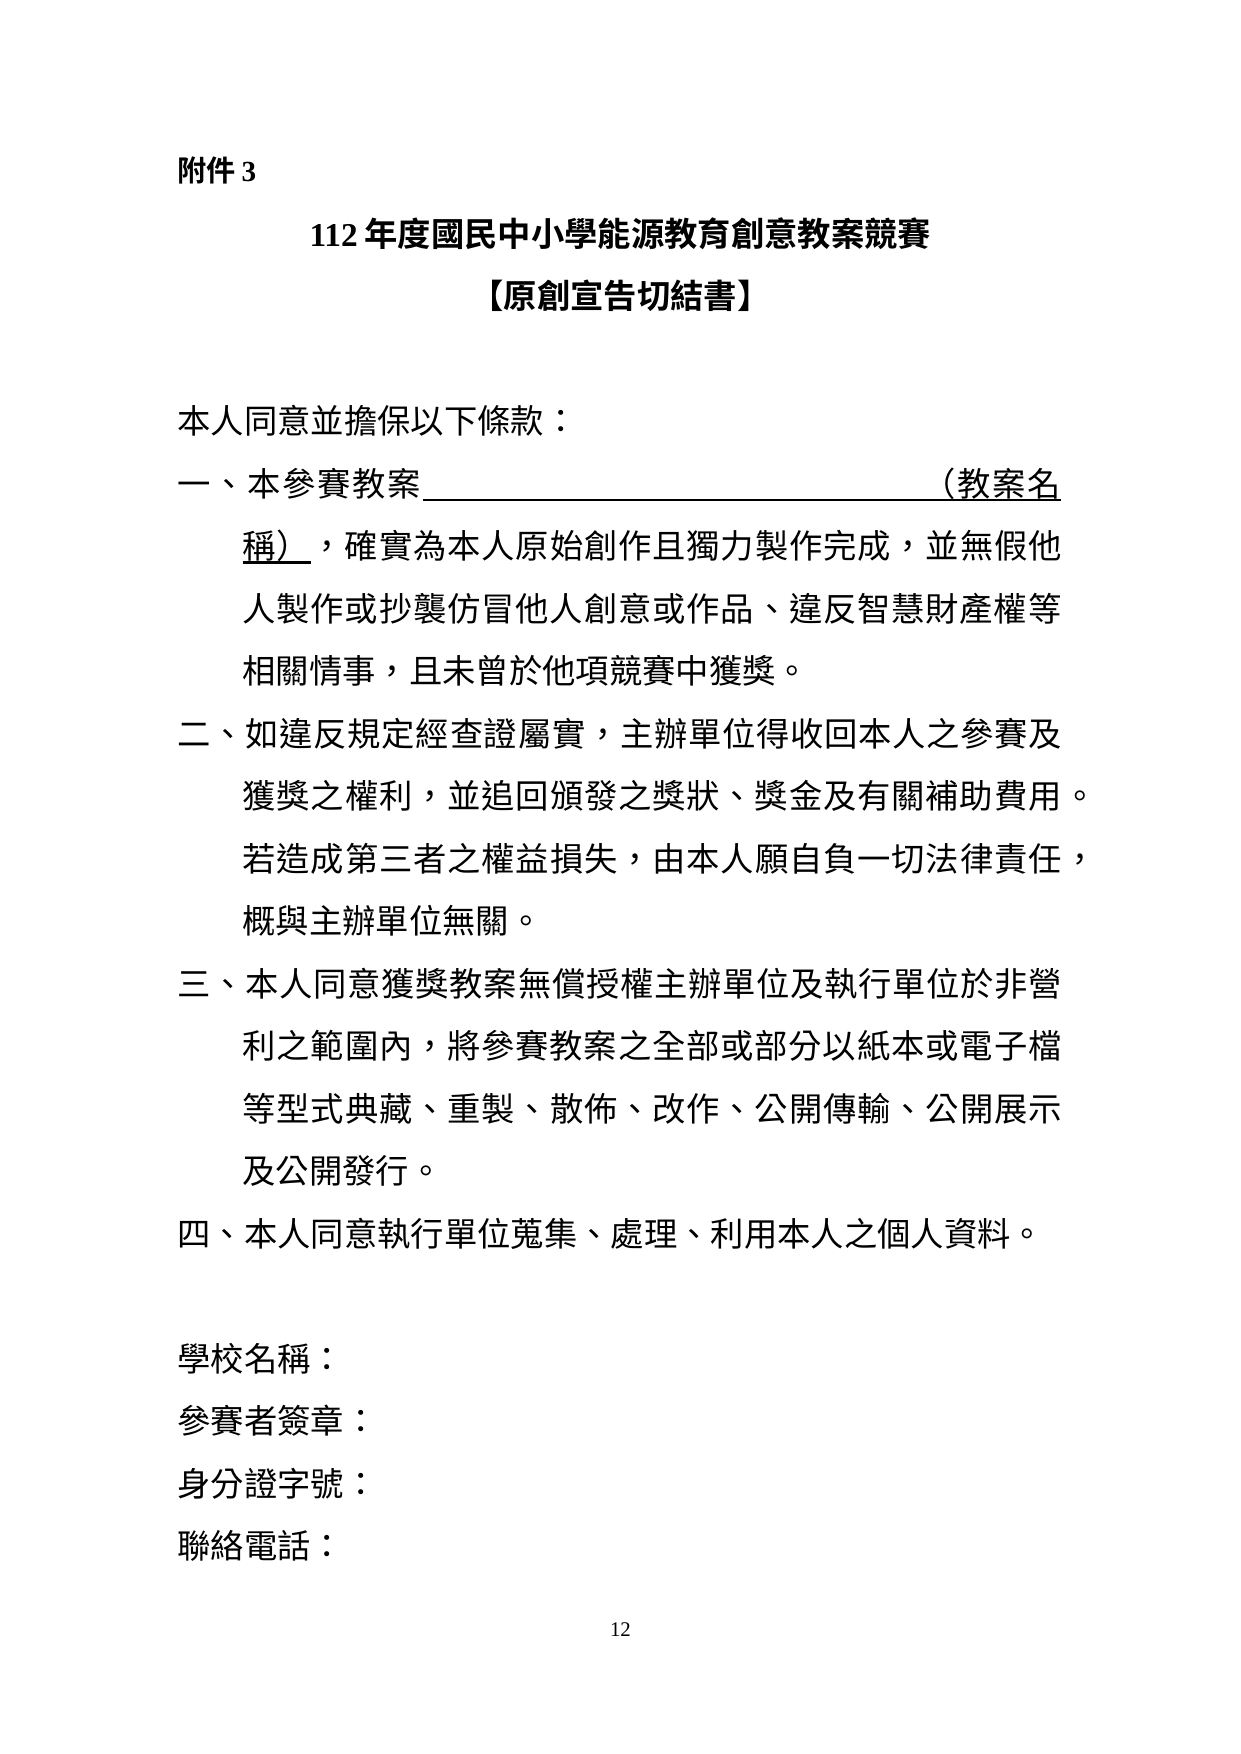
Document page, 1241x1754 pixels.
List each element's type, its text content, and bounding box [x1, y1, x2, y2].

text 四、本人同意執行單位蒐集、處理、利用本人之個人資料。 [177, 1190, 1063, 1252]
text 112年度國民中小學能源教育創意教案競賽 [177, 190, 1063, 252]
text 附件3 [177, 127, 1063, 190]
text 【原創宣告切結書】 [177, 252, 1063, 315]
text 身分證字號： [177, 1440, 1063, 1502]
text 本人同意並擔保以下條款： [177, 377, 1063, 440]
text 一、本參賽教案 （教案名稱），確實為本人原始創作且獨力製作完成，並無假他人製作或抄襲仿冒他人創意或作品、違反智慧財產權等相關情事，且未曾於他項競賽中獲獎。 [177, 440, 1063, 690]
text 三、本人同意獲獎教案無償授權主辦單位及執行單位於非營利之範圍內，將參賽教案之全部或部分以紙本或電子檔等型式典藏、重製、散佈、改作、公開傳輸、公開展示及公開發行。 [177, 940, 1063, 1190]
text 二、如違反規定經查證屬實，主辦單位得收回本人之參賽及獲獎之權利，並追回頒發之獎狀、獎金及有關補助費用。若造成第三者之權益損失，由本人願自負一切法律責任，概與主辦單位無關。 [177, 690, 1063, 940]
text 學校名稱： [177, 1315, 1063, 1377]
text 聯絡電話： [177, 1502, 1063, 1565]
text 參賽者簽章： [177, 1377, 1063, 1440]
